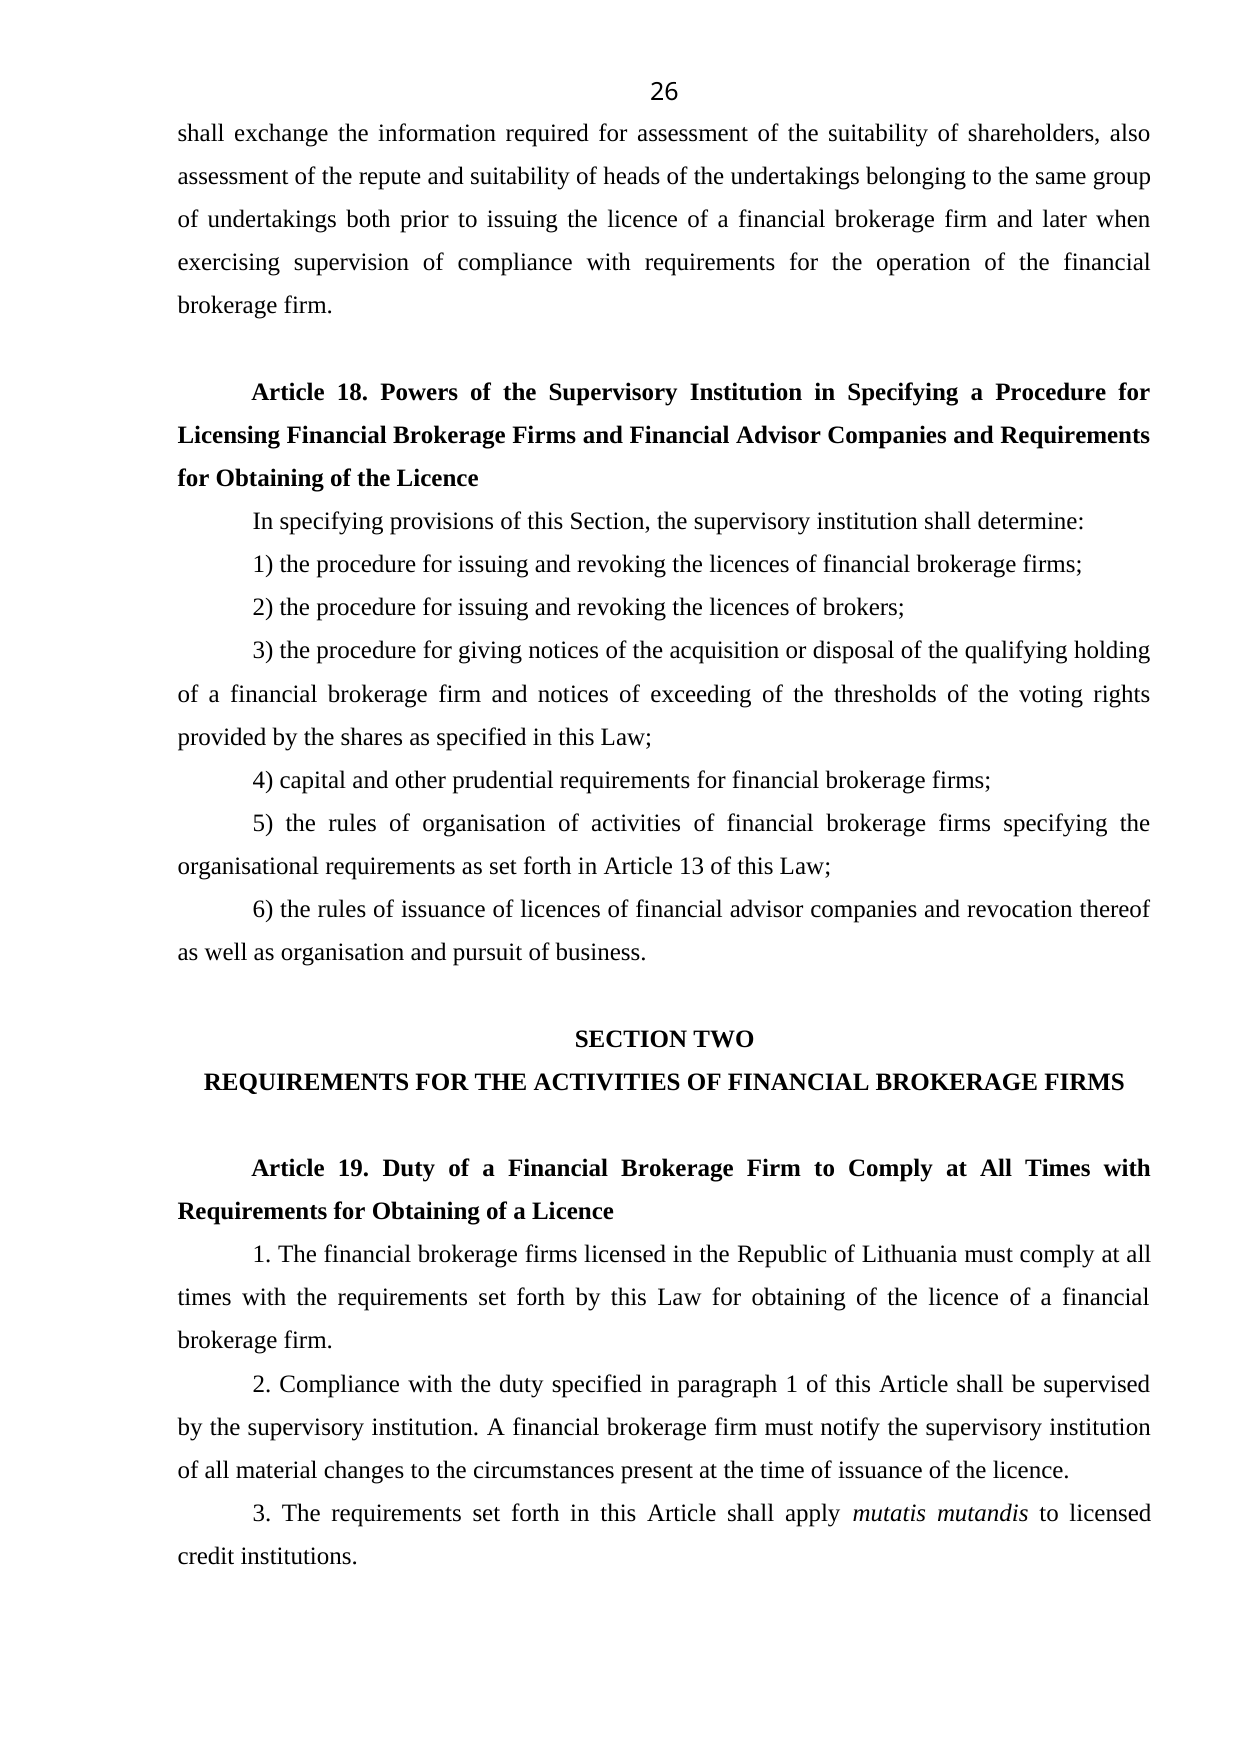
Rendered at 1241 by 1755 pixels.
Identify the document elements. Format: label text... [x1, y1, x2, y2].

text 1) the procedure for issuing and revoking the licences of financial brokerage firms; [177, 549, 1152, 578]
text 4) capital and other prudential requirements for financial brokerage firms; [177, 765, 1152, 794]
text 5) the rules of organisation of activities of financial brokerage firms specifying the organisational requirements as set forth in Article 13 of this Law; [177, 808, 1152, 880]
text In specifying provisions of this Section, the supervisory institution shall determine: [177, 506, 1152, 535]
text Article 19. Duty of a Financial Brokerage Firm to Comply at All Times with Requirements for Obtaining of a Licence [177, 1153, 1152, 1225]
text 3) the procedure for giving notices of the acquisition or disposal of the qualifying holding of a financial brokerage firm and notices of exceeding of the thresholds of the voting rights provided by the shares as specified in this Law; [177, 636, 1152, 751]
text 2. Compliance with the duty specified in paragraph 1 of this Article shall be supervised by the supervisory institution. A financial brokerage firm must notify the supervisory institution of all material changes to the circumstances present at the time of issuance of the licence. [177, 1369, 1152, 1484]
text shall exchange the information required for assessment of the suitability of shareholders, also assessment of the repute and suitability of heads of the undertakings belonging to the same group of undertakings both prior to issuing the licence of a financial brokerage firm and later when exercising supervision of compliance with requirements for the operation of the financial brokerage firm. [177, 118, 1152, 319]
text Article 18. Powers of the Supervisory Institution in Specifying a Procedure for Licensing Financial Brokerage Firms and Financial Advisor Companies and Requirements for Obtaining of the Licence [177, 377, 1152, 492]
text 3. The requirements set forth in this Article shall apply mutatis mutandis to licensed credit institutions. [177, 1498, 1152, 1570]
text 2) the procedure for issuing and revoking the licences of brokers; [177, 592, 1152, 621]
text SECTION TWO [177, 1024, 1152, 1052]
text 6) the rules of issuance of licences of financial advisor companies and revocation thereof as well as organisation and pursuit of business. [177, 894, 1152, 966]
text REQUIREMENTS FOR THE ACTIVITIES OF FINANCIAL BROKERAGE FIRMS [177, 1067, 1152, 1096]
text 1. The financial brokerage firms licensed in the Republic of Lithuania must comply at all times with the requirements set forth by this Law for obtaining of the licence of a financial brokerage firm. [177, 1239, 1152, 1354]
